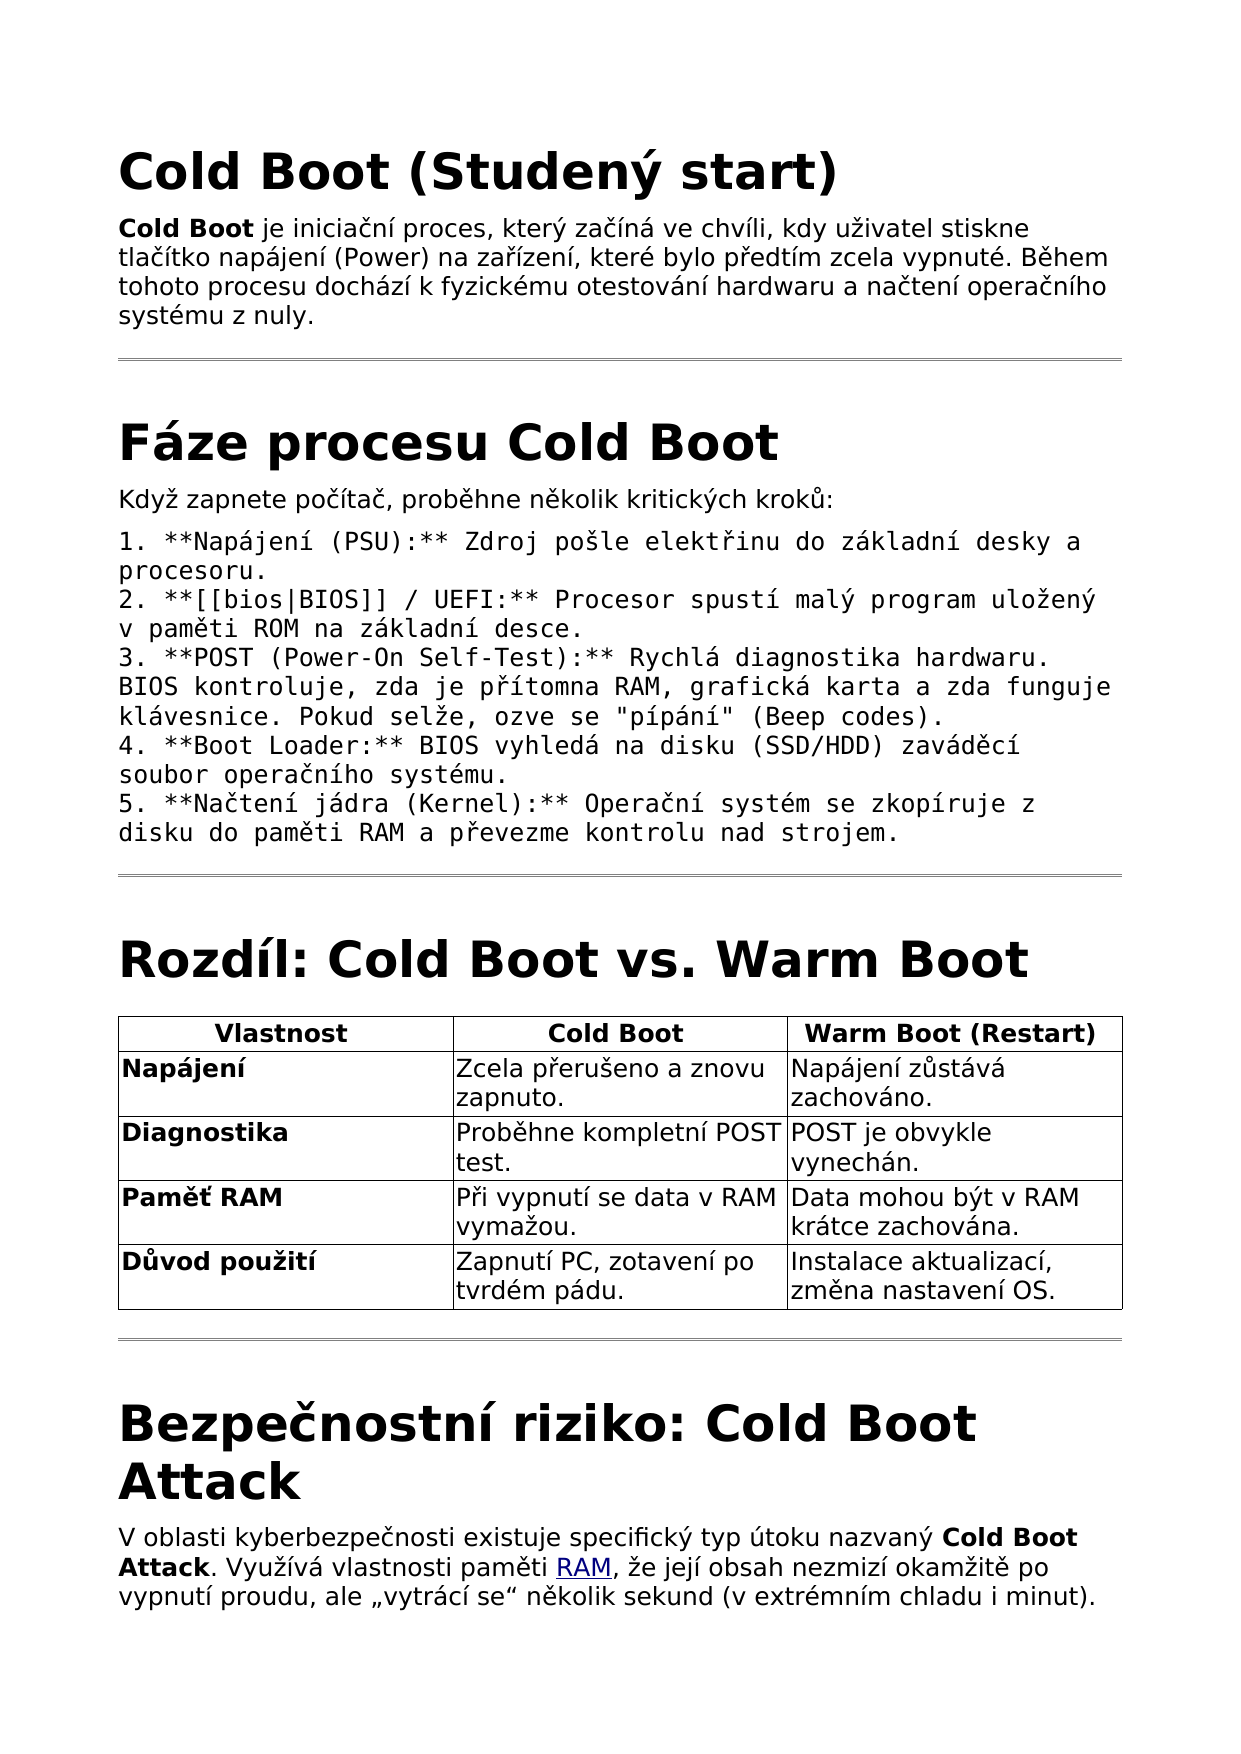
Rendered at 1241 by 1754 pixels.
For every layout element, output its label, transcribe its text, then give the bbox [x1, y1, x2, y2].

table_cell Zapnutí PC, zotavení po tvrdém pádu. [454, 1245, 787, 1308]
table_cell Při vypnutí se data v RAM vymažou. [454, 1181, 787, 1244]
subtitle Rozdíl: Cold Boot vs. Warm Boot [118, 931, 1122, 989]
text Cold Boot je iniciační proces, který začíná ve chvíli, kdy uživatel stiskne tlačítko napájení (Power) na zařízení, které bylo předtím zcela vypnuté. Během tohoto procesu dochází k fyzickému otestování hardwaru a načtení operačního systému z nuly. [118, 214, 1122, 331]
text 1. **Napájení (PSU):** Zdroj pošle elektřinu do základní desky a procesoru. 2. **[[bios|BIOS]] / UEFI:** Procesor spustí malý program uložený v paměti ROM na základní desce. 3. **POST (Power-On Self-Test):** Rychlá diagnostika hardwaru. BIOS kontroluje, zda je přítomna RAM, grafická karta a zda funguje klávesnice. Pokud selže, ozve se "pípání" (Beep codes). 4. **Boot Loader:** BIOS vyhledá na disku (SSD/HDD) zaváděcí soubor operačního systému. 5. **Načtení jádra (Kernel):** Operační systém se zkopíruje z disku do paměti RAM a převezme kontrolu nad strojem. [118, 527, 1122, 848]
table_cell Paměť RAM [119, 1181, 453, 1244]
table_cell Proběhne kompletní POST test. [454, 1117, 787, 1180]
table_cell Důvod použití [119, 1245, 453, 1308]
table_cell Napájení [119, 1052, 453, 1116]
table_header Warm Boot (Restart) [788, 1017, 1122, 1051]
subtitle Cold Boot (Studený start) [118, 143, 1122, 201]
table_cell Zcela přerušeno a znovu zapnuto. [454, 1052, 787, 1116]
table_cell Napájení zůstává zachováno. [788, 1052, 1122, 1116]
subtitle Bezpečnostní riziko: Cold Boot Attack [118, 1395, 1122, 1511]
text Když zapnete počítač, proběhne několik kritických kroků: [118, 485, 1122, 514]
table_cell Diagnostika [119, 1117, 453, 1180]
table_cell Instalace aktualizací, změna nastavení OS. [788, 1245, 1122, 1308]
table_header Cold Boot [454, 1017, 787, 1051]
table_cell Data mohou být v RAM krátce zachována. [788, 1181, 1122, 1244]
text V oblasti kyberbezpečnosti existuje specifický typ útoku nazvaný Cold Boot Attack. Využívá vlastnosti paměti RAM, že její obsah nezmizí okamžitě po vypnutí proudu, ale „vytrácí se“ několik sekund (v extrémním chladu i minut). [118, 1524, 1122, 1611]
subtitle Fáze procesu Cold Boot [118, 414, 1122, 473]
table_cell POST je obvykle vynechán. [788, 1117, 1122, 1180]
table_header Vlastnost [119, 1017, 453, 1051]
